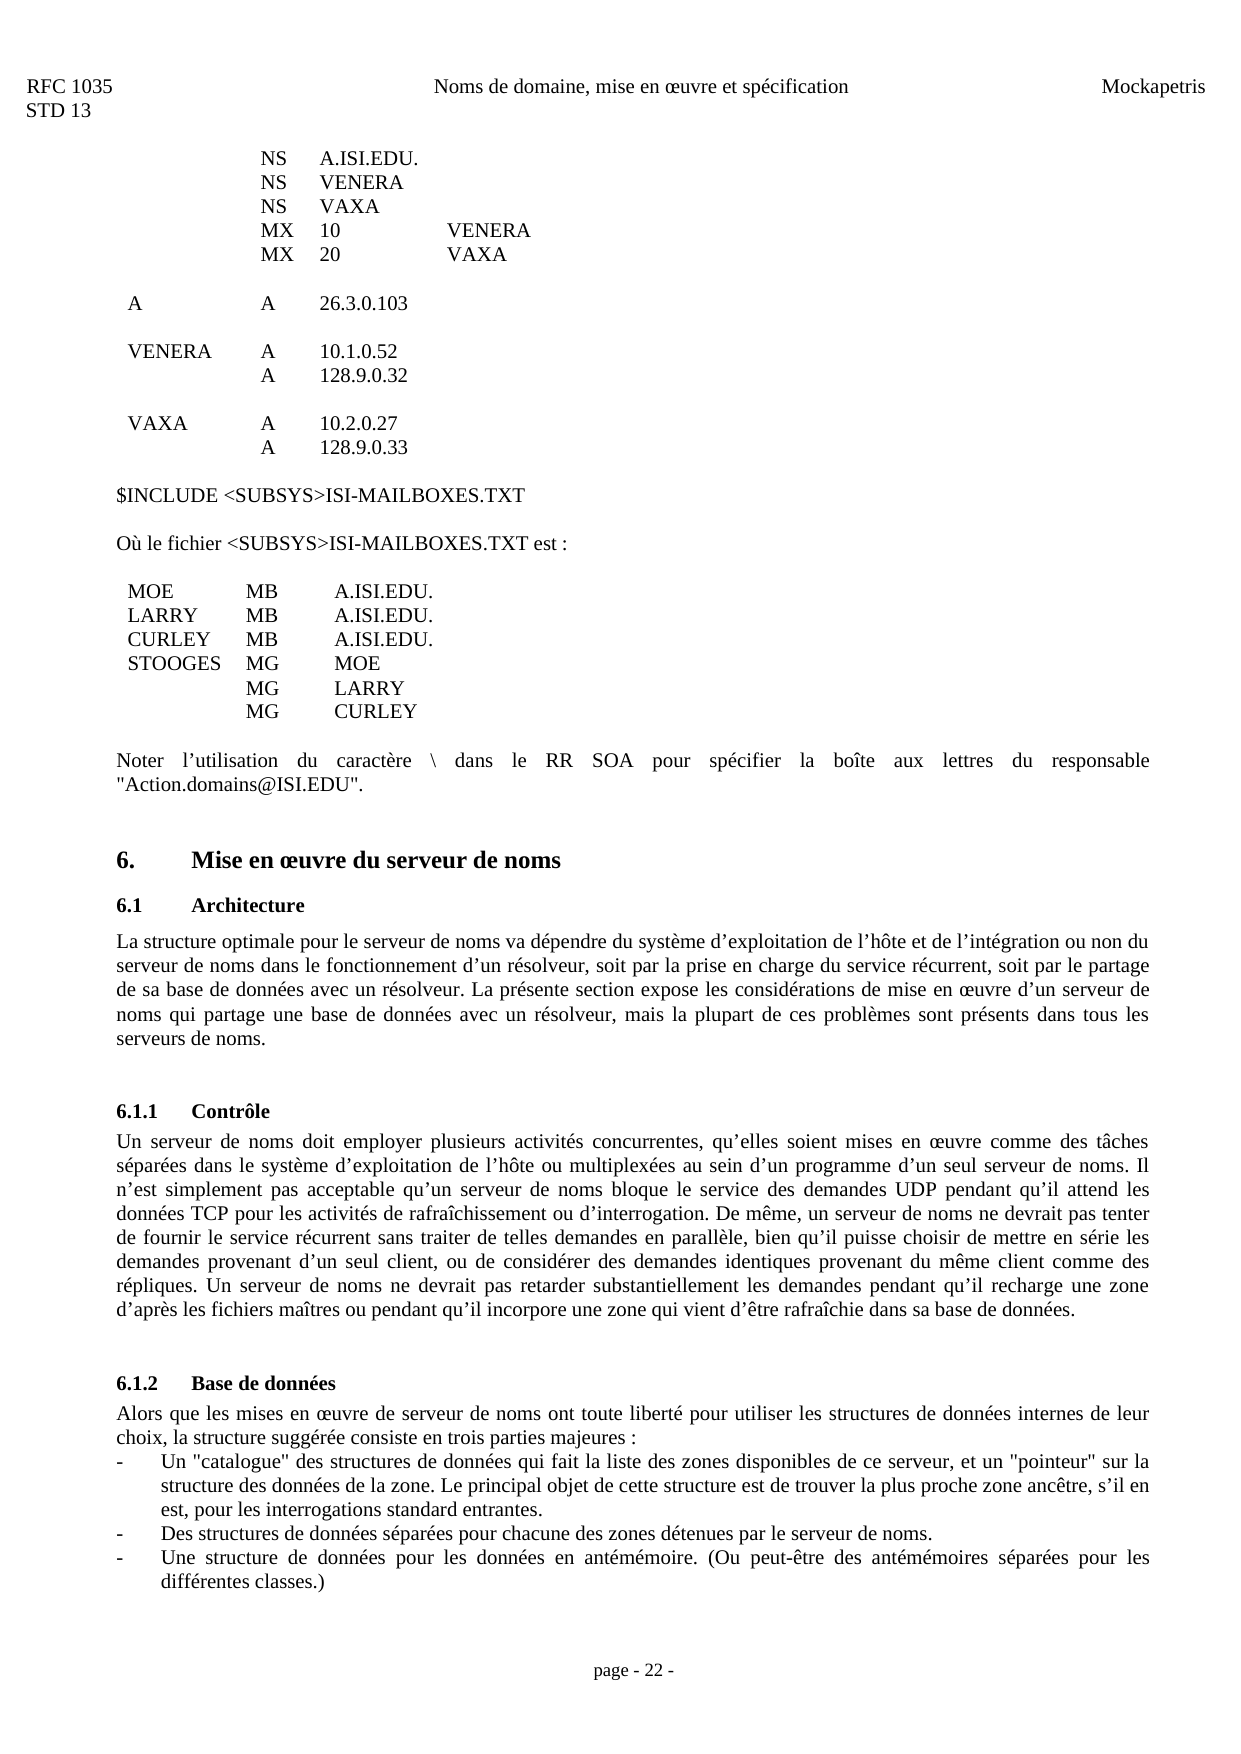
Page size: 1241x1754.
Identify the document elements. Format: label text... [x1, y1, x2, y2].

text $INCLUDE <SUBSYS>ISI-MAILBOXES.TXT [116, 483, 1151, 507]
table_cell [116, 363, 249, 387]
text La structure optimale pour le serveur de noms va dépendre du système d’exploitation de l’hôte et de l’intégration ou non du serveur de noms dans le fonctionnement d’un résolveur, soit par la prise en charge du service récurrent, soit par le partage de sa base de données avec un résolveur. La présente section expose les considérations de mise en œuvre d’un serveur de noms qui partage une base de données avec un résolveur, mais la plupart de ces problèmes sont présents dans tous les serveurs de noms. [116, 929, 1151, 1049]
table_cell NS [249, 194, 308, 218]
text - Une structure de données pour les données en antémémoire. (Ou peut-être des antémémoires séparées pour les différentes classes.) [116, 1545, 1151, 1593]
table_cell CURLEY [323, 700, 574, 723]
table_header [116, 146, 190, 170]
table_cell MG [234, 651, 323, 675]
table_cell MX [249, 242, 308, 266]
table_cell [116, 675, 234, 699]
table_cell MB [234, 627, 323, 651]
table_cell A.ISI.EDU. [323, 627, 574, 651]
text Alors que les mises en œuvre de serveur de noms ont toute liberté pour utiliser les structures de données internes de leur choix, la structure suggérée consiste en trois parties majeures : [116, 1401, 1151, 1449]
table_cell NS [249, 170, 308, 194]
subtitle 6.1.2 Base de données [116, 1371, 1151, 1394]
table_header A [116, 290, 190, 314]
table_header A [249, 339, 308, 363]
subtitle 6.1 Architecture [116, 893, 1151, 917]
table_cell STOOGES [116, 651, 234, 675]
table_cell MG [234, 675, 323, 699]
text - Des structures de données séparées pour chacune des zones détenues par le serveur de noms. [116, 1521, 1151, 1545]
table_cell VAXA [308, 194, 435, 218]
table_cell 20 [308, 242, 435, 266]
table_cell [190, 194, 249, 218]
table_header [435, 146, 810, 170]
table_cell MG [234, 700, 323, 723]
table_cell 128.9.0.33 [308, 435, 810, 459]
table_cell [435, 194, 810, 218]
text Un serveur de noms doit employer plusieurs activités concurrentes, qu’elles soient mises en œuvre comme des tâches séparées dans le système d’exploitation de l’hôte ou multiplexées au sein d’un programme d’un seul serveur de noms. Il n’est simplement pas acceptable qu’un serveur de noms bloque le service des demandes UDP pendant qu’il attend les données TCP pour les activités de rafraîchissement ou d’interrogation. De même, un serveur de noms ne devrait pas tenter de fournir le service récurrent sans traiter de telles demandes en parallèle, bien qu’il puisse choisir de mettre en série les demandes provenant d’un seul client, ou de considérer des demandes identiques provenant du même client comme des répliques. Un serveur de noms ne devrait pas retarder substantiellement les demandes pendant qu’il recharge une zone d’après les fichiers maîtres ou pendant qu’il incorpore une zone qui vient d’être rafraîchie dans sa base de données. [116, 1129, 1151, 1321]
table_header 10.1.0.52 [308, 339, 810, 363]
table_cell LARRY [323, 675, 574, 699]
table_cell [190, 170, 249, 194]
table_header A [249, 290, 308, 314]
table_cell VENERA [308, 170, 435, 194]
table_cell 10 [308, 218, 435, 242]
table_header 10.2.0.27 [308, 411, 810, 435]
table_header MB [234, 579, 323, 603]
table_cell LARRY [116, 603, 234, 627]
text - Un "catalogue" des structures de données qui fait la liste des zones disponibles de ce serveur, et un "pointeur" sur la structure des données de la zone. Le principal objet de cette structure est de trouver la plus proche zone ancêtre, s’il en est, pour les interrogations standard entrantes. [116, 1449, 1151, 1521]
table_cell [116, 700, 234, 723]
table_cell [190, 218, 249, 242]
table_header [190, 146, 249, 170]
table_header NS [249, 146, 308, 170]
table_header VENERA [116, 339, 249, 363]
table_cell VAXA [435, 242, 810, 266]
subtitle 6.1.1 Contrôle [116, 1099, 1151, 1123]
subtitle 6. Mise en œuvre du serveur de noms [116, 845, 1151, 873]
table_header A.ISI.EDU. [323, 579, 574, 603]
table_cell CURLEY [116, 627, 234, 651]
table_cell MOE [323, 651, 574, 675]
table_cell [116, 435, 249, 459]
table_cell 128.9.0.32 [308, 363, 810, 387]
table_cell A [249, 363, 308, 387]
table_cell [435, 170, 810, 194]
table_header A.ISI.EDU. [308, 146, 435, 170]
table_cell VENERA [435, 218, 810, 242]
table_cell MB [234, 603, 323, 627]
table_header MOE [116, 579, 234, 603]
table_cell A [249, 435, 308, 459]
table_cell [116, 218, 190, 242]
table_cell A.ISI.EDU. [323, 603, 574, 627]
table_cell MX [249, 218, 308, 242]
text Où le fichier <SUBSYS>ISI-MAILBOXES.TXT est : [116, 531, 1151, 555]
table_cell [116, 170, 190, 194]
table_header [190, 290, 249, 314]
table_cell [116, 242, 190, 266]
table_header VAXA [116, 411, 249, 435]
table_cell [116, 194, 190, 218]
table_header A [249, 411, 308, 435]
table_cell [190, 242, 249, 266]
text Noter l’utilisation du caractère \ dans le RR SOA pour spécifier la boîte aux lettres du responsable "Action.domains@ISI.EDU". [116, 748, 1151, 796]
table_header 26.3.0.103 [308, 290, 810, 314]
